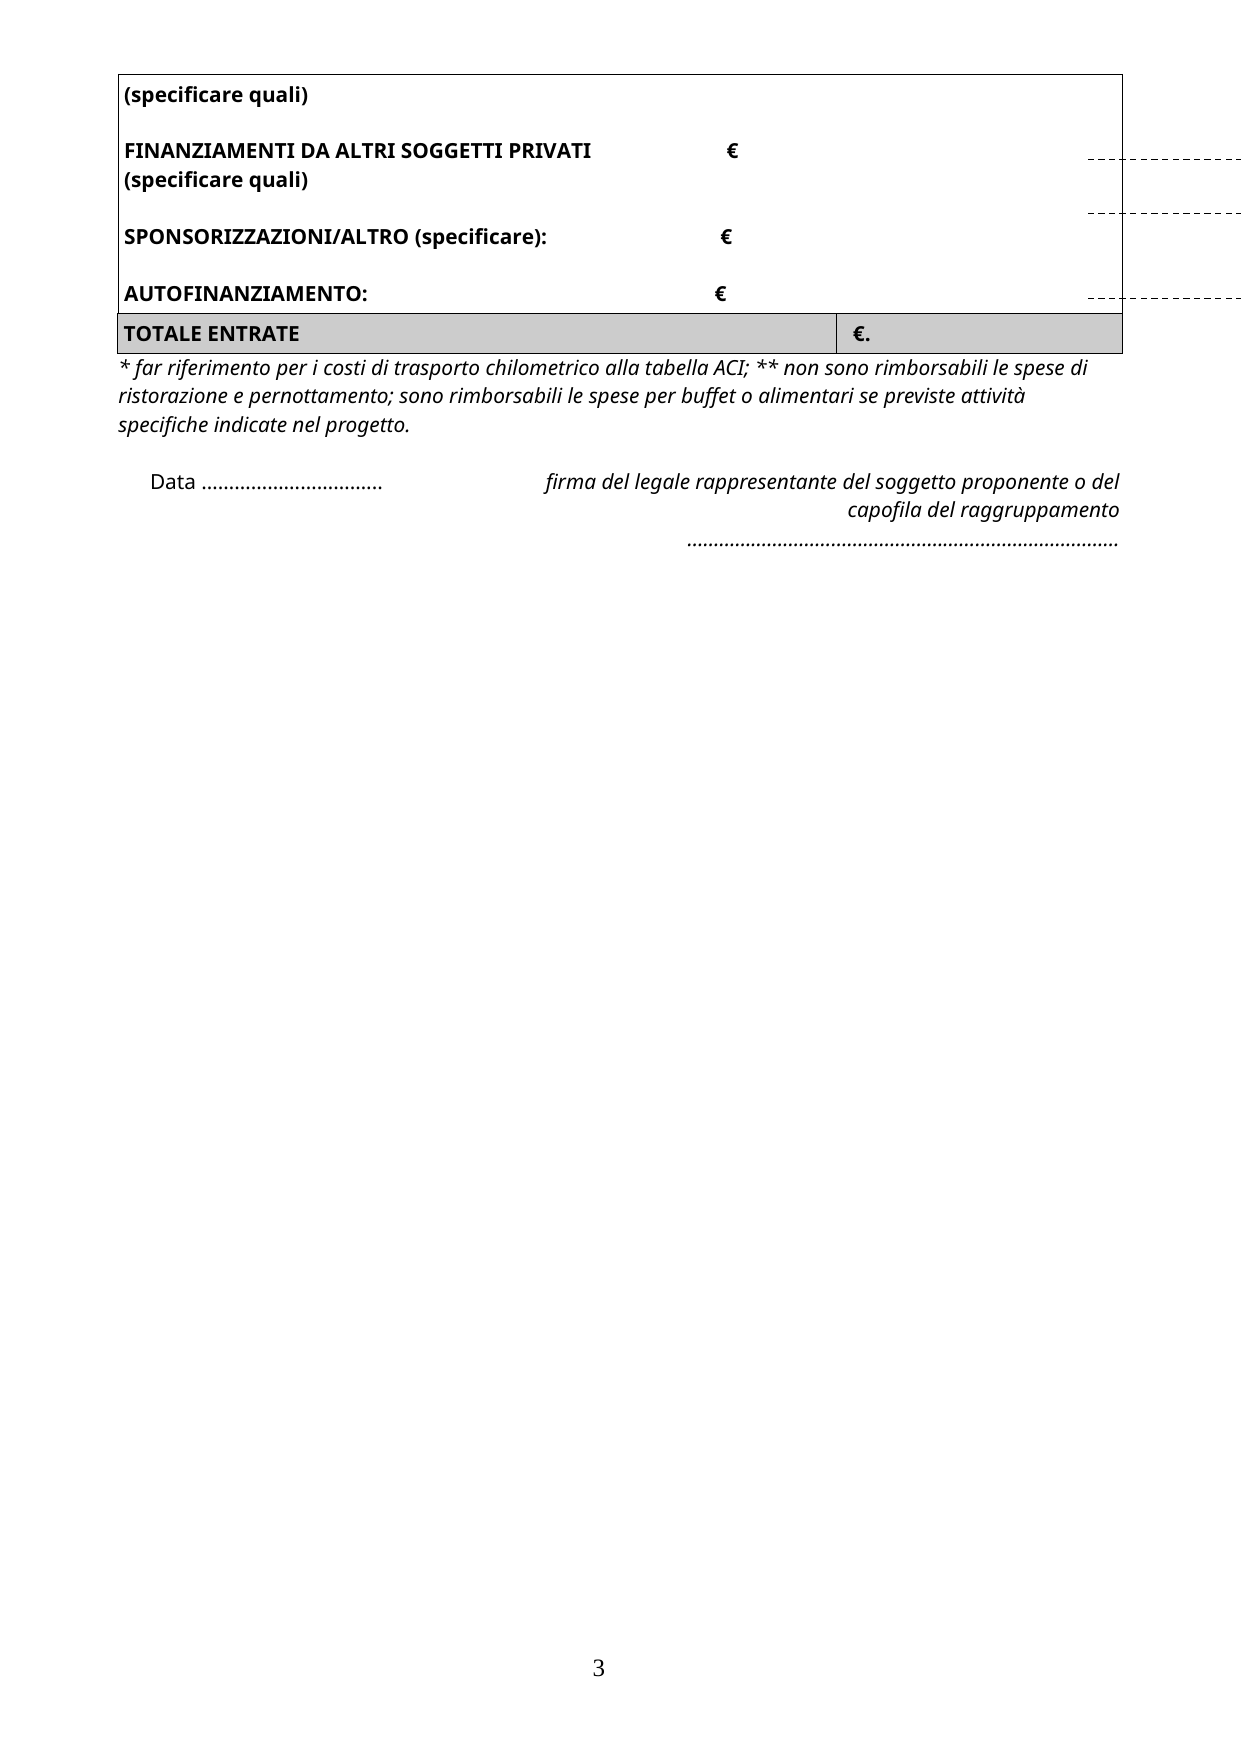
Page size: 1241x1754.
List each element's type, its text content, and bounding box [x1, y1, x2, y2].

table_header €. [837, 314, 1122, 353]
table_header (specificare quali) FINANZIAMENTI DA ALTRI SOGGETTI PRIVATI € (specificare quali) SPONSORIZZAZIONI/ALTRO (specificare): € AUTOFINANZIAMENTO: € [119, 75, 1122, 313]
text ……………………………………………………………………… [118, 524, 1122, 552]
text * far riferimento per i costi di trasporto chilometrico alla tabella ACI; ** non sono rimborsabili le spese di ristorazione e pernottamento; sono rimborsabili le spese per buffet o alimentari se previste attività specifiche indicate nel progetto. [118, 354, 1122, 438]
table_header TOTALE ENTRATE [118, 314, 836, 353]
text Data …………………………... firma del legale rappresentante del soggetto proponente o del capofila del raggruppamento [118, 467, 1122, 524]
